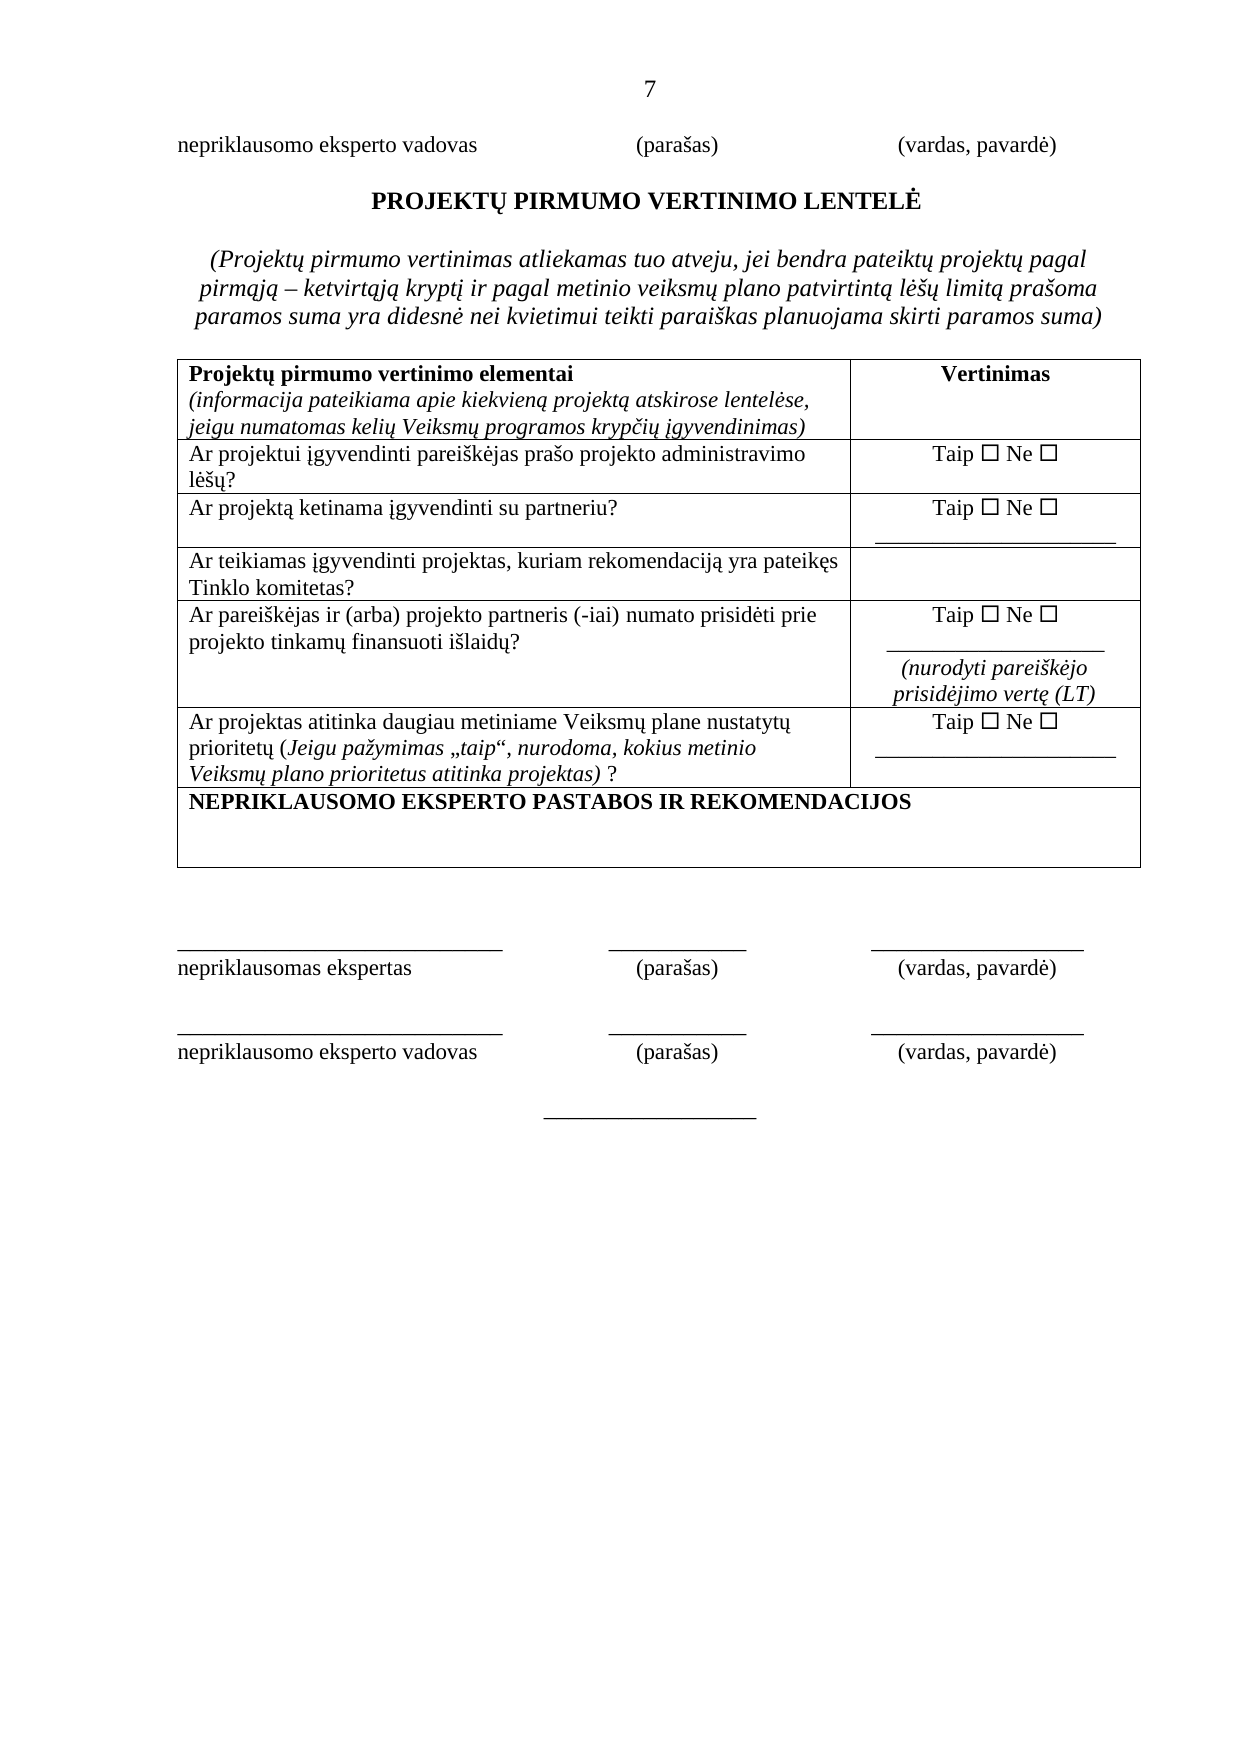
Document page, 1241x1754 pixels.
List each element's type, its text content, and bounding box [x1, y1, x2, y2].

table_cell Taip [] Ne [] ___________________ (nurodyti pareiškėjo prisidėjimo vertę (LT) [851, 601, 1140, 707]
table_cell [851, 548, 1140, 600]
text nepriklausomo eksperto vadovas (parašas) (vardas, pavardė) [177, 131, 1122, 158]
table_cell Taip [] Ne [] _____________________ [851, 708, 1140, 787]
table_cell Ar teikiamas įgyvendinti projektas, kuriam rekomendaciją yra pateikęs Tinklo komitetas? [178, 548, 850, 600]
text PROJEKTŲ PIRMUMO vertinimo lentelė [177, 186, 1122, 215]
table_cell Taip [] Ne [] _____________________ [851, 494, 1140, 547]
text _________________ [177, 1093, 1122, 1122]
text nepriklausomo eksperto vadovas (parašas) (vardas, pavardė) [177, 1038, 1122, 1064]
text __________________________ ___________ _________________ [177, 1009, 1122, 1038]
table_header Vertinimas [851, 360, 1140, 439]
table_cell Ar projektas atitinka daugiau metiniame Veiksmų plane nustatytų prioritetų (Jeigu pažymimas „taip“, nurodoma, kokius metinio Veiksmų plano prioritetus atitinka projektas) ? [178, 708, 850, 787]
text (Projektų pirmumo vertinimas atliekamas tuo atveju, jei bendra pateiktų projektų pagal pirmąją – ketvirtąją kryptį ir pagal metinio veiksmų plano patvirtintą lėšų limitą prašoma paramos suma yra didesnė nei kvietimui teikti paraiškas planuojama skirti paramos suma) [177, 244, 1122, 330]
table_header Projektų pirmumo vertinimo elementai (informacija pateikiama apie kiekvieną projektą atskirose lentelėse, jeigu numatomas kelių Veiksmų programos krypčių įgyvendinimas) [178, 360, 850, 439]
table_cell NEPRIKLAUSOMO EKSPERTO PASTABOS IR REKOMENDACIJOS [178, 788, 1140, 867]
text __________________________ ___________ _________________ [177, 926, 1122, 954]
table_cell Ar projektui įgyvendinti pareiškėjas prašo projekto administravimo lėšų? [178, 440, 850, 493]
table_cell Ar projektą ketinama įgyvendinti su partneriu? [178, 494, 850, 547]
table_cell Taip [] Ne [] [851, 440, 1140, 493]
table_cell Ar pareiškėjas ir (arba) projekto partneris (-iai) numato prisidėti prie projekto tinkamų finansuoti išlaidų? [178, 601, 850, 707]
text nepriklausomas ekspertas (parašas) (vardas, pavardė) [177, 954, 1122, 981]
